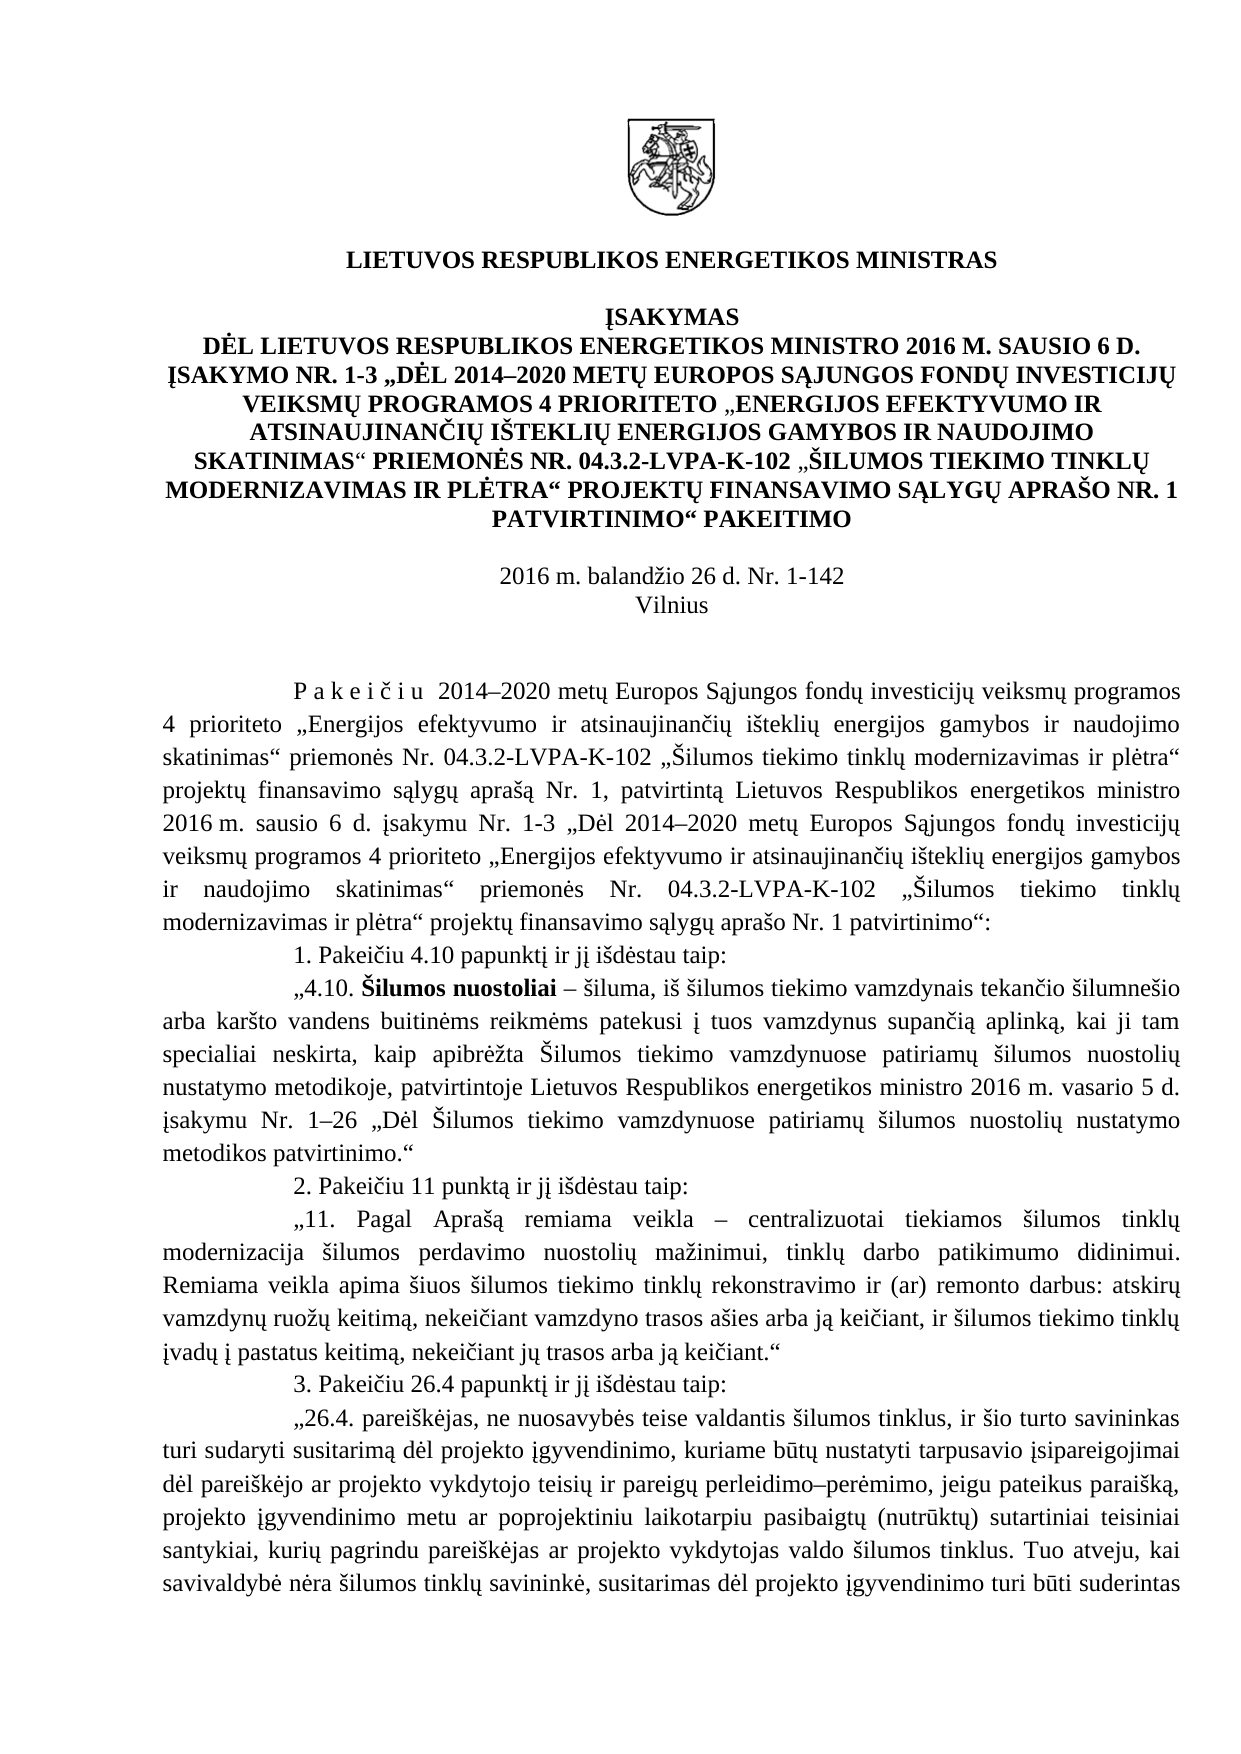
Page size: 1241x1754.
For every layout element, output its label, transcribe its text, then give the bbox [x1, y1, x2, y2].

text „26.4. pareiškėjas, ne nuosavybės teise valdantis šilumos tinklus, ir šio turto savininkas turi sudaryti susitarimą dėl projekto įgyvendinimo, kuriame būtų nustatyti tarpusavio įsipareigojimai dėl pareiškėjo ar projekto vykdytojo teisių ir pareigų perleidimo–perėmimo, jeigu pateikus paraišką, projekto įgyvendinimo metu ar poprojektiniu laikotarpiu pasibaigtų (nutrūktų) sutartiniai teisiniai santykiai, kurių pagrindu pareiškėjas ar projekto vykdytojas valdo šilumos tinklus. Tuo atveju, kai savivaldybė nėra šilumos tinklų savininkė, susitarimas dėl projekto įgyvendinimo turi būti suderintas [162, 1403, 1181, 1596]
text „4.10. Šilumos nuostoliai – šiluma, iš šilumos tiekimo vamzdynais tekančio šilumnešio arba karšto vandens buitinėms reikmėms patekusi į tuos vamzdynus supančią aplinką, kai ji tam specialiai neskirta, kaip apibrėžta Šilumos tiekimo vamzdynuose patiriamų šilumos nuostolių nustatymo metodikoje, patvirtintoje Lietuvos Respublikos energetikos ministro 2016 m. vasario 5 d. įsakymu Nr. 1–26 „Dėl Šilumos tiekimo vamzdynuose patiriamų šilumos nuostolių nustatymo metodikos patvirtinimo.“ [162, 973, 1181, 1167]
text 3. Pakeičiu 26.4 papunktį ir jį išdėstau taip: [162, 1369, 1181, 1398]
text LIETUVOS RESPUBLIKOS energetikos MINISTRAS [162, 245, 1181, 274]
text DĖL LIETUVOS RESPUBLIKOS ENERGETIKOS MINISTRO 2016 M. SAUSIO 6 D. ĮSAKYMO NR. 1-3 „DĖL 2014–2020 METŲ EUROPOS SĄJUNGOS FONDŲ INVESTICIJŲ VEIKSMŲ PROGRAMOS 4 PRIORITETO „ENERGIJOS EFEKTYVUMO IR ATSINAUJINANČIŲ IŠTEKLIŲ ENERGIJOS GAMYBOS IR NAUDOJIMO SKATINIMAS“ PRIEMONĖS NR. 04.3.2-LVPA-K-102 „ŠILUMOS TIEKIMO TINKLŲ MODERNIZAVIMAS IR PLĖTRA“ PROJEKTŲ FINANSAVIMO SĄLYGŲ APRAŠO Nr. 1 PATVIRTINIMO“ PAKEITIMO [162, 331, 1181, 532]
text 2. Pakeičiu 11 punktą ir jį išdėstau taip: [162, 1171, 1181, 1200]
text P a k e i č i u 2014–2020 metų Europos Sąjungos fondų investicijų veiksmų programos 4 prioriteto „Energijos efektyvumo ir atsinaujinančių išteklių energijos gamybos ir naudojimo skatinimas“ priemonės Nr. 04.3.2-LVPA-K-102 „Šilumos tiekimo tinklų modernizavimas ir plėtra“ projektų finansavimo sąlygų aprašą Nr. 1, patvirtintą Lietuvos Respublikos energetikos ministro 2016 m. sausio 6 d. įsakymu Nr. 1-3 „Dėl 2014–2020 metų Europos Sąjungos fondų investicijų veiksmų programos 4 prioriteto „Energijos efektyvumo ir atsinaujinančių išteklių energijos gamybos ir naudojimo skatinimas“ priemonės Nr. 04.3.2-LVPA-K-102 „Šilumos tiekimo tinklų modernizavimas ir plėtra“ projektų finansavimo sąlygų aprašo Nr. 1 patvirtinimo“: [162, 676, 1181, 936]
text 2016 m. balandžio 26 d. Nr. 1-142 [162, 561, 1181, 590]
text „11. Pagal Aprašą remiama veikla – centralizuotai tiekiamos šilumos tinklų modernizacija šilumos perdavimo nuostolių mažinimui, tinklų darbo patikimumo didinimui. Remiama veikla apima šiuos šilumos tiekimo tinklų rekonstravimo ir (ar) remonto darbus: atskirų vamzdynų ruožų keitimą, nekeičiant vamzdyno trasos ašies arba ją keičiant, ir šilumos tiekimo tinklų įvadų į pastatus keitimą, nekeičiant jų trasos arba ją keičiant.“ [162, 1204, 1181, 1365]
text Vilnius [162, 590, 1181, 619]
text 1. Pakeičiu 4.10 papunktį ir jį išdėstau taip: [162, 940, 1181, 969]
text ĮSAKYMAS [162, 302, 1181, 331]
